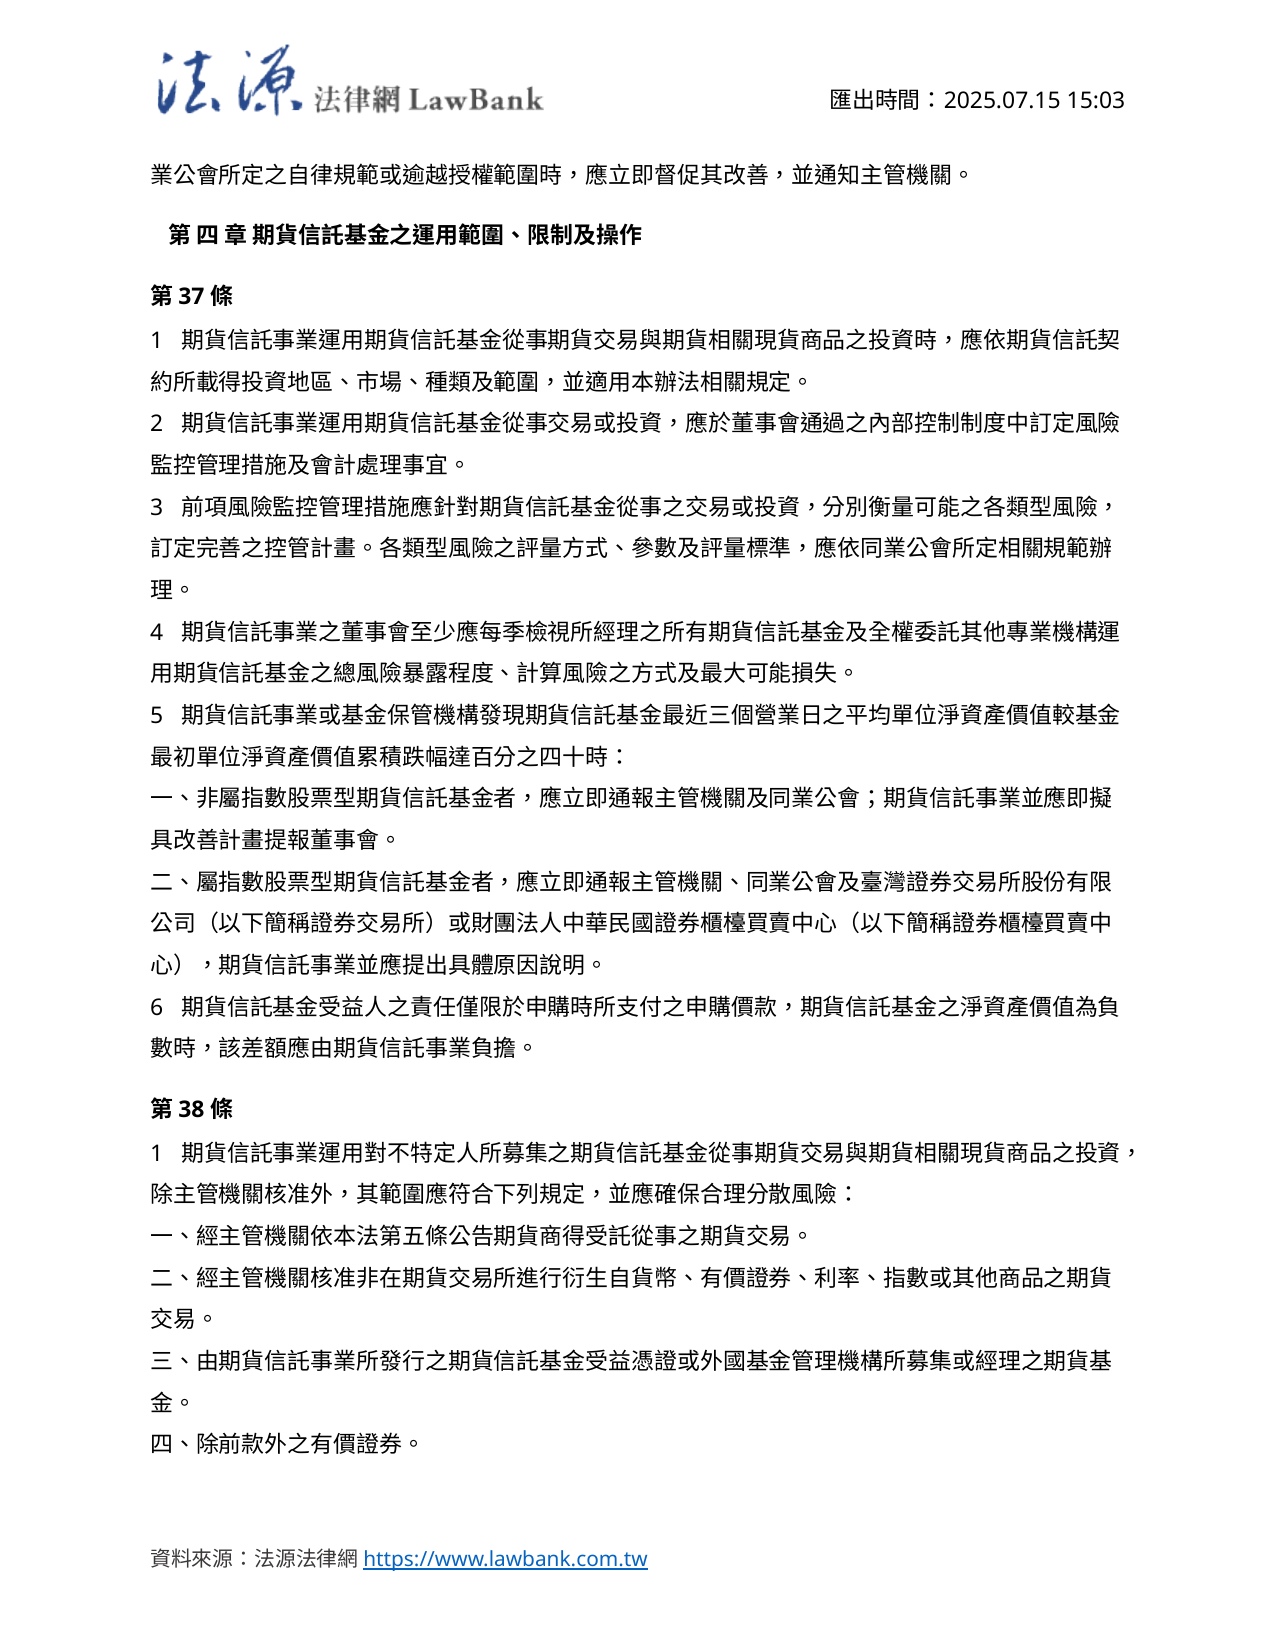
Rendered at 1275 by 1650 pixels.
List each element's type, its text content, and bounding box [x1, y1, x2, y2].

text 二、經主管機關核准非在期貨交易所進行衍生自貨幣、有價證券、利率、指數或其他商品之期貨交易。 [150, 1253, 1125, 1336]
text 1 期貨信託事業運用對不特定人所募集之期貨信託基金從事期貨交易與期貨相關現貨商品之投資，除主管機關核准外，其範圍應符合下列規定，並應確保合理分散風險： [150, 1128, 1125, 1211]
text 業公會所定之自律規範或逾越授權範圍時，應立即督促其改善，並通知主管機關。 [150, 150, 1125, 192]
text 第 38 條 [150, 1084, 1125, 1125]
text 三、由期貨信託事業所發行之期貨信託基金受益憑證或外國基金管理機構所募集或經理之期貨基金。 [150, 1336, 1125, 1419]
text 一、非屬指數股票型期貨信託基金者，應立即通報主管機關及同業公會；期貨信託事業並應即擬具改善計畫提報董事會。 [150, 773, 1125, 857]
text 第 四 章 期貨信託基金之運用範圍、限制及操作 [150, 210, 1125, 252]
text 5 期貨信託事業或基金保管機構發現期貨信託基金最近三個營業日之平均單位淨資產價值較基金最初單位淨資產價值累積跌幅達百分之四十時： [150, 690, 1125, 773]
text 1 期貨信託事業運用期貨信託基金從事期貨交易與期貨相關現貨商品之投資時，應依期貨信託契約所載得投資地區、市場、種類及範圍，並適用本辦法相關規定。 [150, 315, 1125, 398]
text 6 期貨信託基金受益人之責任僅限於申購時所支付之申購價款，期貨信託基金之淨資產價值為負數時，該差額應由期貨信託事業負擔。 [150, 982, 1125, 1065]
text 4 期貨信託事業之董事會至少應每季檢視所經理之所有期貨信託基金及全權委託其他專業機構運用期貨信託基金之總風險暴露程度、計算風險之方式及最大可能損失。 [150, 607, 1125, 690]
text 2 期貨信託事業運用期貨信託基金從事交易或投資，應於董事會通過之內部控制制度中訂定風險監控管理措施及會計處理事宜。 [150, 398, 1125, 482]
picture [157, 43, 544, 120]
text 二、屬指數股票型期貨信託基金者，應立即通報主管機關、同業公會及臺灣證券交易所股份有限公司（以下簡稱證券交易所）或財團法人中華民國證券櫃檯買賣中心（以下簡稱證券櫃檯買賣中心），期貨信託事業並應提出具體原因說明。 [150, 857, 1125, 982]
text 第 37 條 [150, 271, 1125, 312]
text 3 前項風險監控管理措施應針對期貨信託基金從事之交易或投資，分別衡量可能之各類型風險，訂定完善之控管計畫。各類型風險之評量方式、參數及評量標準，應依同業公會所定相關規範辦理。 [150, 482, 1125, 607]
text 一、經主管機關依本法第五條公告期貨商得受託從事之期貨交易。 [150, 1211, 1125, 1253]
text 四、除前款外之有價證券。 [150, 1419, 1125, 1461]
